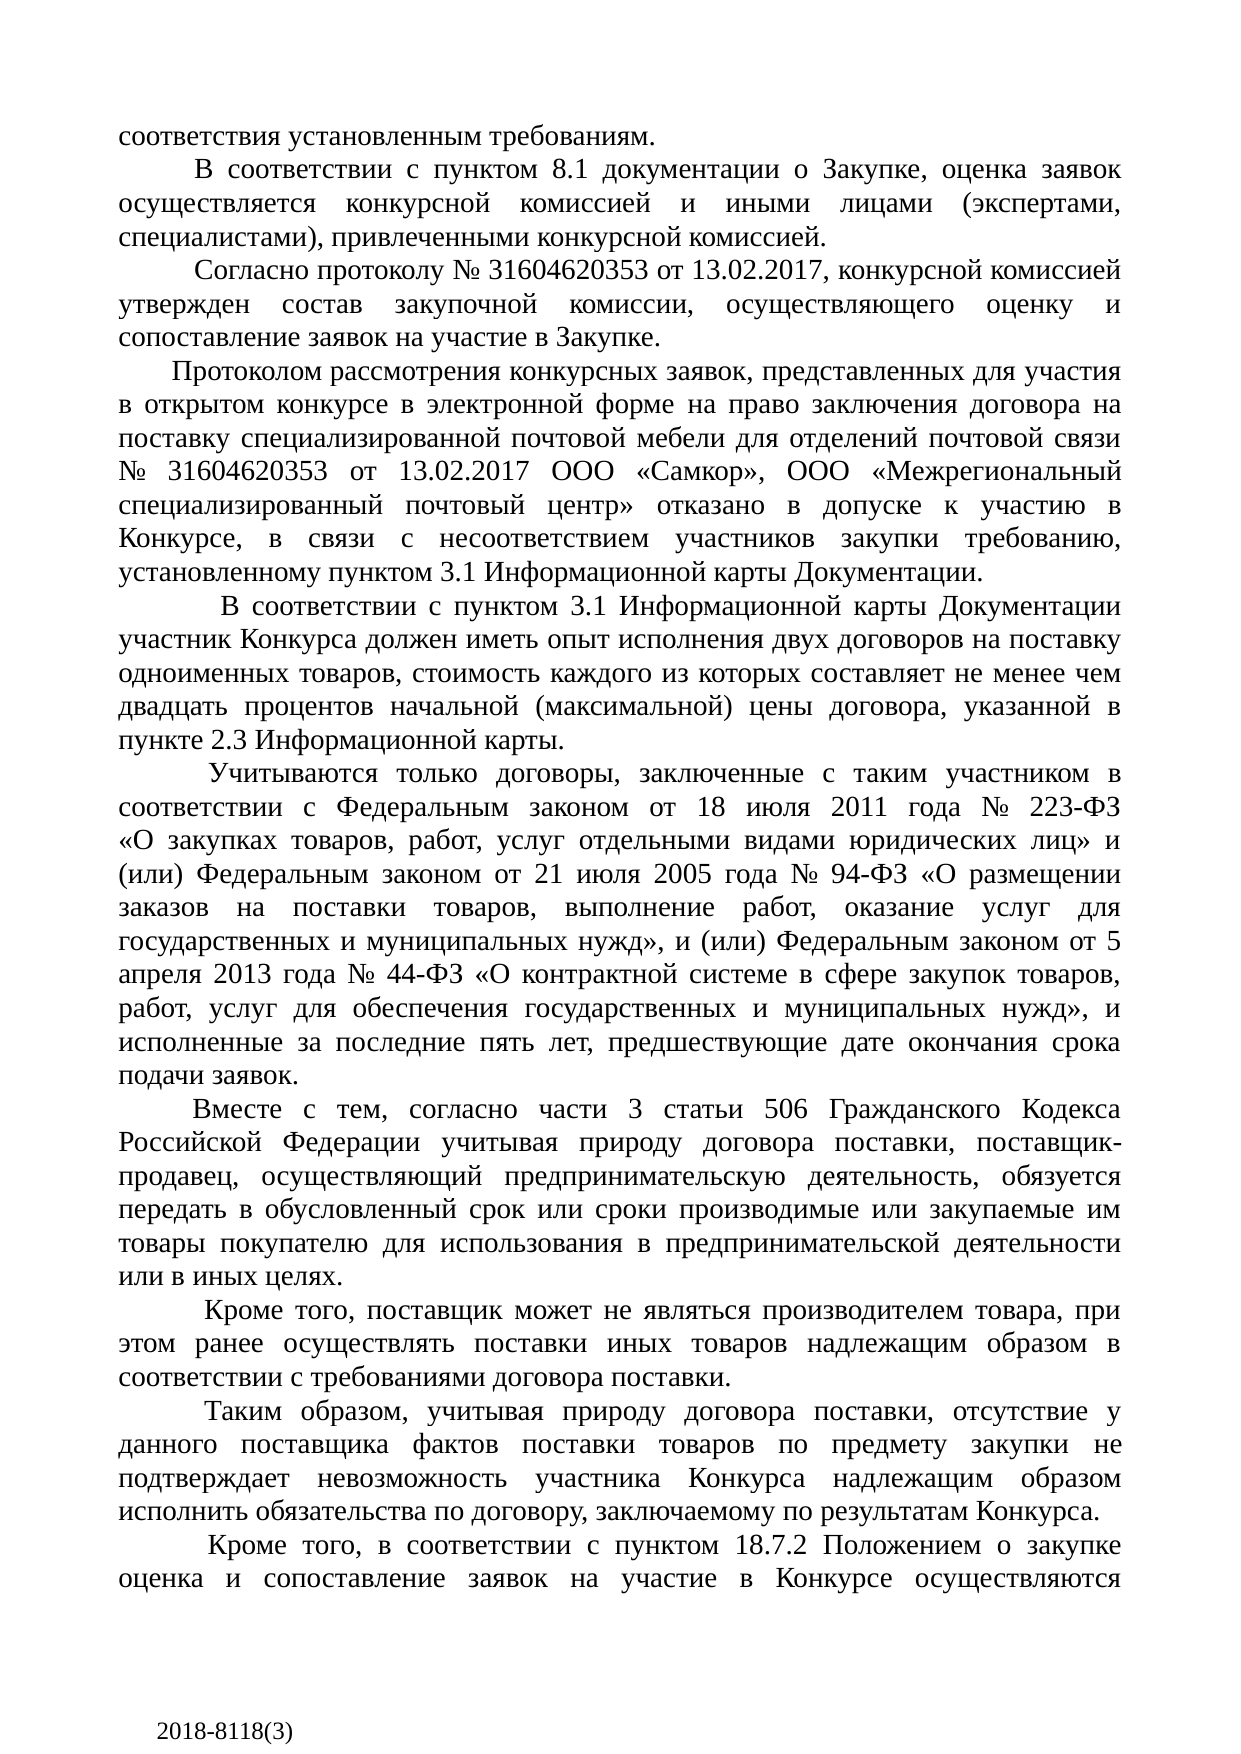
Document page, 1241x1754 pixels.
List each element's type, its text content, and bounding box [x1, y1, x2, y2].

text Согласно протоколу № 31604620353 от 13.02.2017, конкурсной комиссией утвержден состав закупочной комиссии, осуществляющего оценку и сопоставление заявок на участие в Закупке. [118, 252, 1122, 353]
text Учитываются только договоры, заключенные с таким участником в соответствии с Федеральным законом от 18 июля 2011 года № 223-ФЗ «О закупках товаров, работ, услуг отдельными видами юридических лиц» и (или) Федеральным законом от 21 июля 2005 года № 94-ФЗ «О размещении заказов на поставки товаров, выполнение работ, оказание услуг для государственных и муниципальных нужд», и (или) Федеральным законом от 5 апреля 2013 года № 44-ФЗ «О контрактной системе в сфере закупок товаров, работ, услуг для обеспечения государственных и муниципальных нужд», и исполненные за последние пять лет, предшествующие дате окончания срока подачи заявок. [118, 755, 1122, 1091]
text Кроме того, поставщик может не являться производителем товара, при этом ранее осуществлять поставки иных товаров надлежащим образом в соответствии с требованиями договора поставки. [118, 1292, 1122, 1393]
text В соответствии с пунктом 8.1 документации о Закупке, оценка заявок осуществляется конкурсной комиссией и иными лицами (экспертами, специалистами), привлеченными конкурсной комиссией. [118, 152, 1122, 252]
text Протоколом рассмотрения конкурсных заявок, представленных для участия в открытом конкурсе в электронной форме на право заключения договора на поставку специализированной почтовой мебели для отделений почтовой связи № 31604620353 от 13.02.2017 ООО «Самкор», ООО «Межрегиональный специализированный почтовый центр» отказано в допуске к участию в Конкурсе, в связи с несоответствием участников закупки требованию, установленному пунктом 3.1 Информационной карты Документации. [118, 353, 1122, 588]
text Таким образом, учитывая природу договора поставки, отсутствие у данного поставщика фактов поставки товаров по предмету закупки не подтверждает невозможность участника Конкурса надлежащим образом исполнить обязательства по договору, заключаемому по результатам Конкурса. [118, 1393, 1122, 1527]
text Вместе с тем, согласно части 3 статьи 506 Гражданского Кодекса Российской Федерации учитывая природу договора поставки, поставщик-продавец, осуществляющий предпринимательскую деятельность, обязуется передать в обусловленный срок или сроки производимые или закупаемые им товары покупателю для использования в предпринимательской деятельности или в иных целях. [118, 1091, 1122, 1292]
text В соответствии с пунктом 3.1 Информационной карты Документации участник Конкурса должен иметь опыт исполнения двух договоров на поставку одноименных товаров, стоимость каждого из которых составляет не менее чем двадцать процентов начальной (максимальной) цены договора, указанной в пункте 2.3 Информационной карты. [118, 588, 1122, 755]
text Кроме того, в соответствии с пунктом 18.7.2 Положением о закупке оценка и сопоставление заявок на участие в Конкурсе осуществляются [118, 1527, 1122, 1594]
text соответствия установленным требованиям. [118, 118, 1122, 152]
